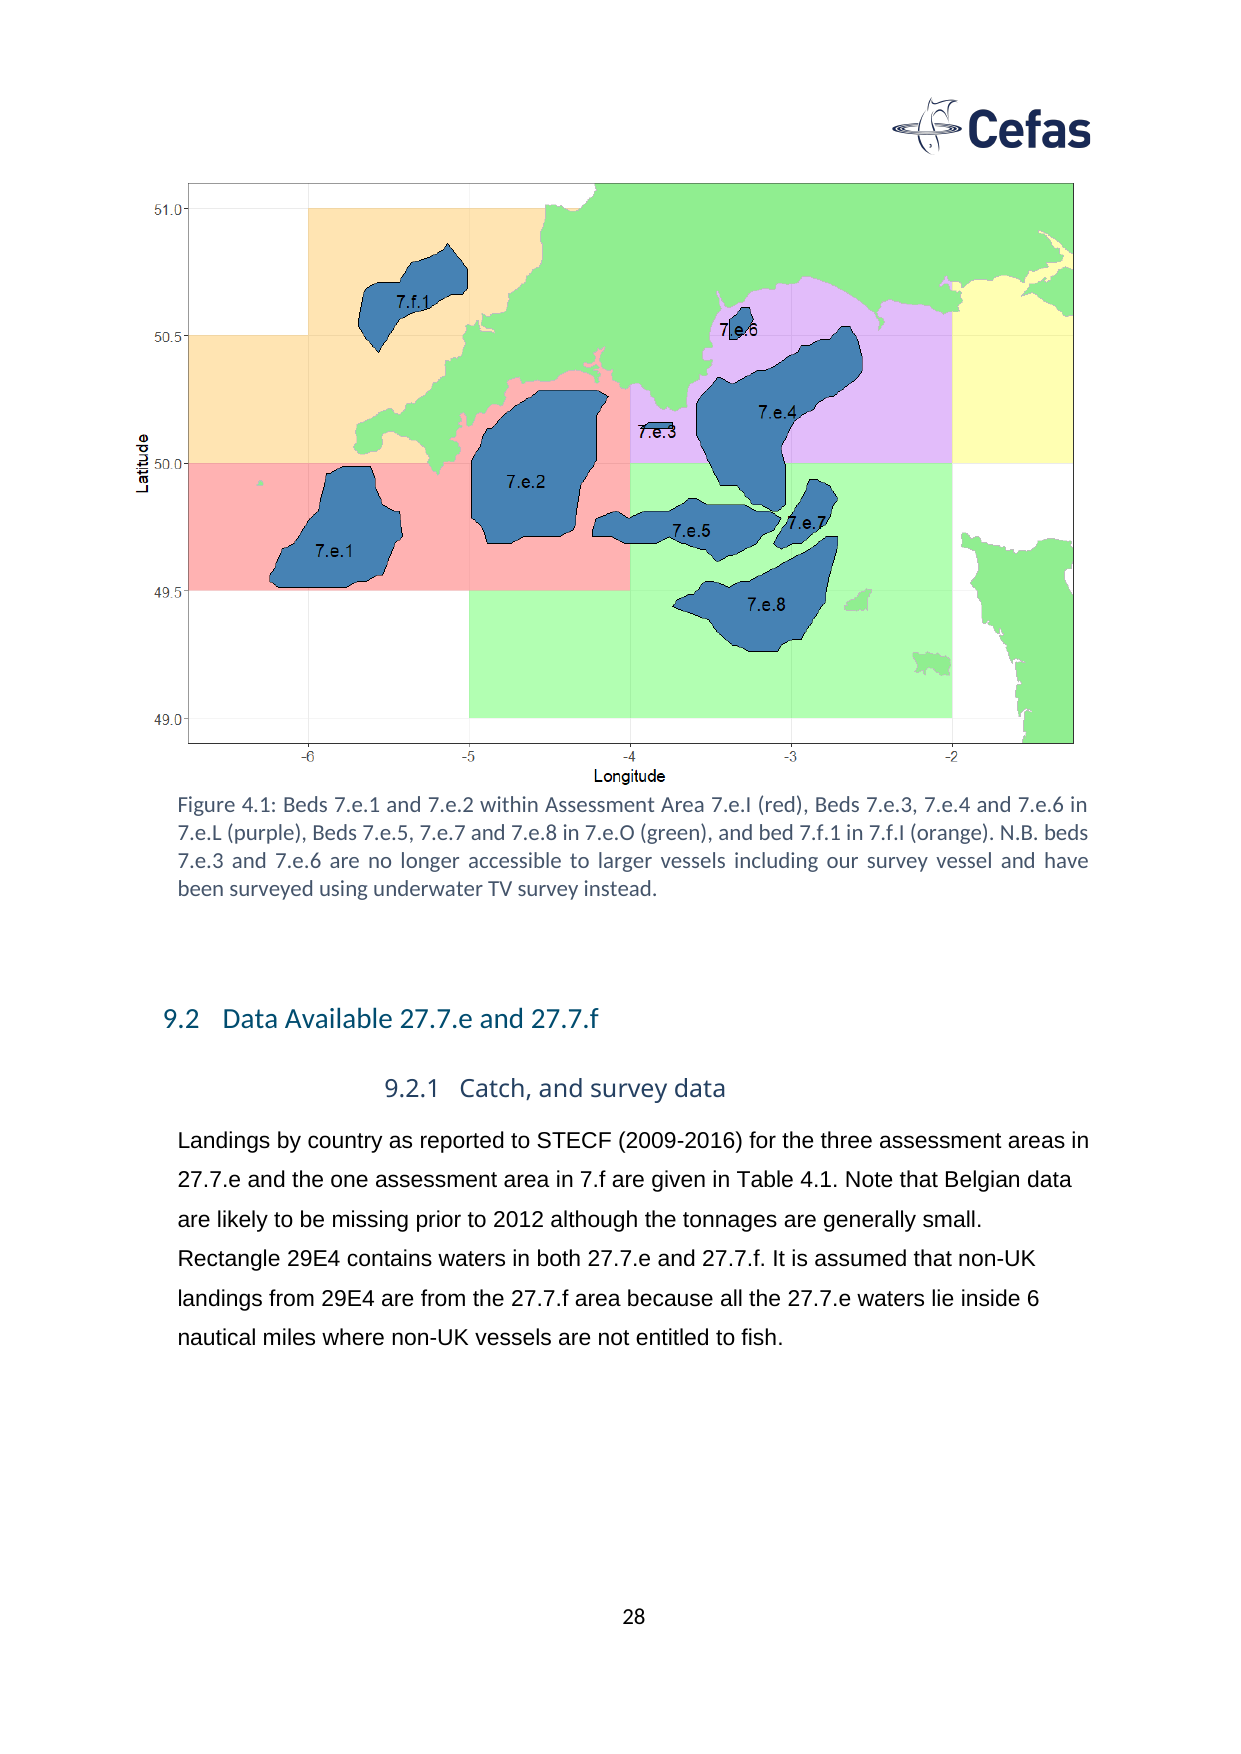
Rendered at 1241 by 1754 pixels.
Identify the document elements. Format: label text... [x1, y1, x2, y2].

subtitle Data Available 27.7.e and 27.7.f [162, 1001, 1090, 1036]
text Figure 4.1: Beds 7.e.1 and 7.e.2 within Assessment Area 7.e.I (red), Beds 7.e.3, 7.e.4 and 7.e.6 in 7.e.L (purple), Beds 7.e.5, 7.e.7 and 7.e.8 in 7.e.O (green), and bed 7.f.1 in 7.f.I (orange). N.B. beds 7.e.3 and 7.e.6 are no longer accessible to larger vessels including our survey vessel and have been surveyed using underwater TV survey instead. [177, 790, 1090, 902]
subtitle Catch, and survey data [384, 1071, 1090, 1105]
text Landings by country as reported to STECF (2009-2016) for the three assessment areas in 27.7.e and the one assessment area in 7.f are given in Table 4.1. Note that Belgian data are likely to be missing prior to 2012 although the tonnages are generally small. Rectangle 29E4 contains waters in both 27.7.e and 27.7.f. It is assumed that non-UK landings from 29E4 are from the 27.7.f area because all the 27.7.e waters lie inside 6 nautical miles where non-UK vessels are not entitled to fish. [177, 1127, 1090, 1350]
